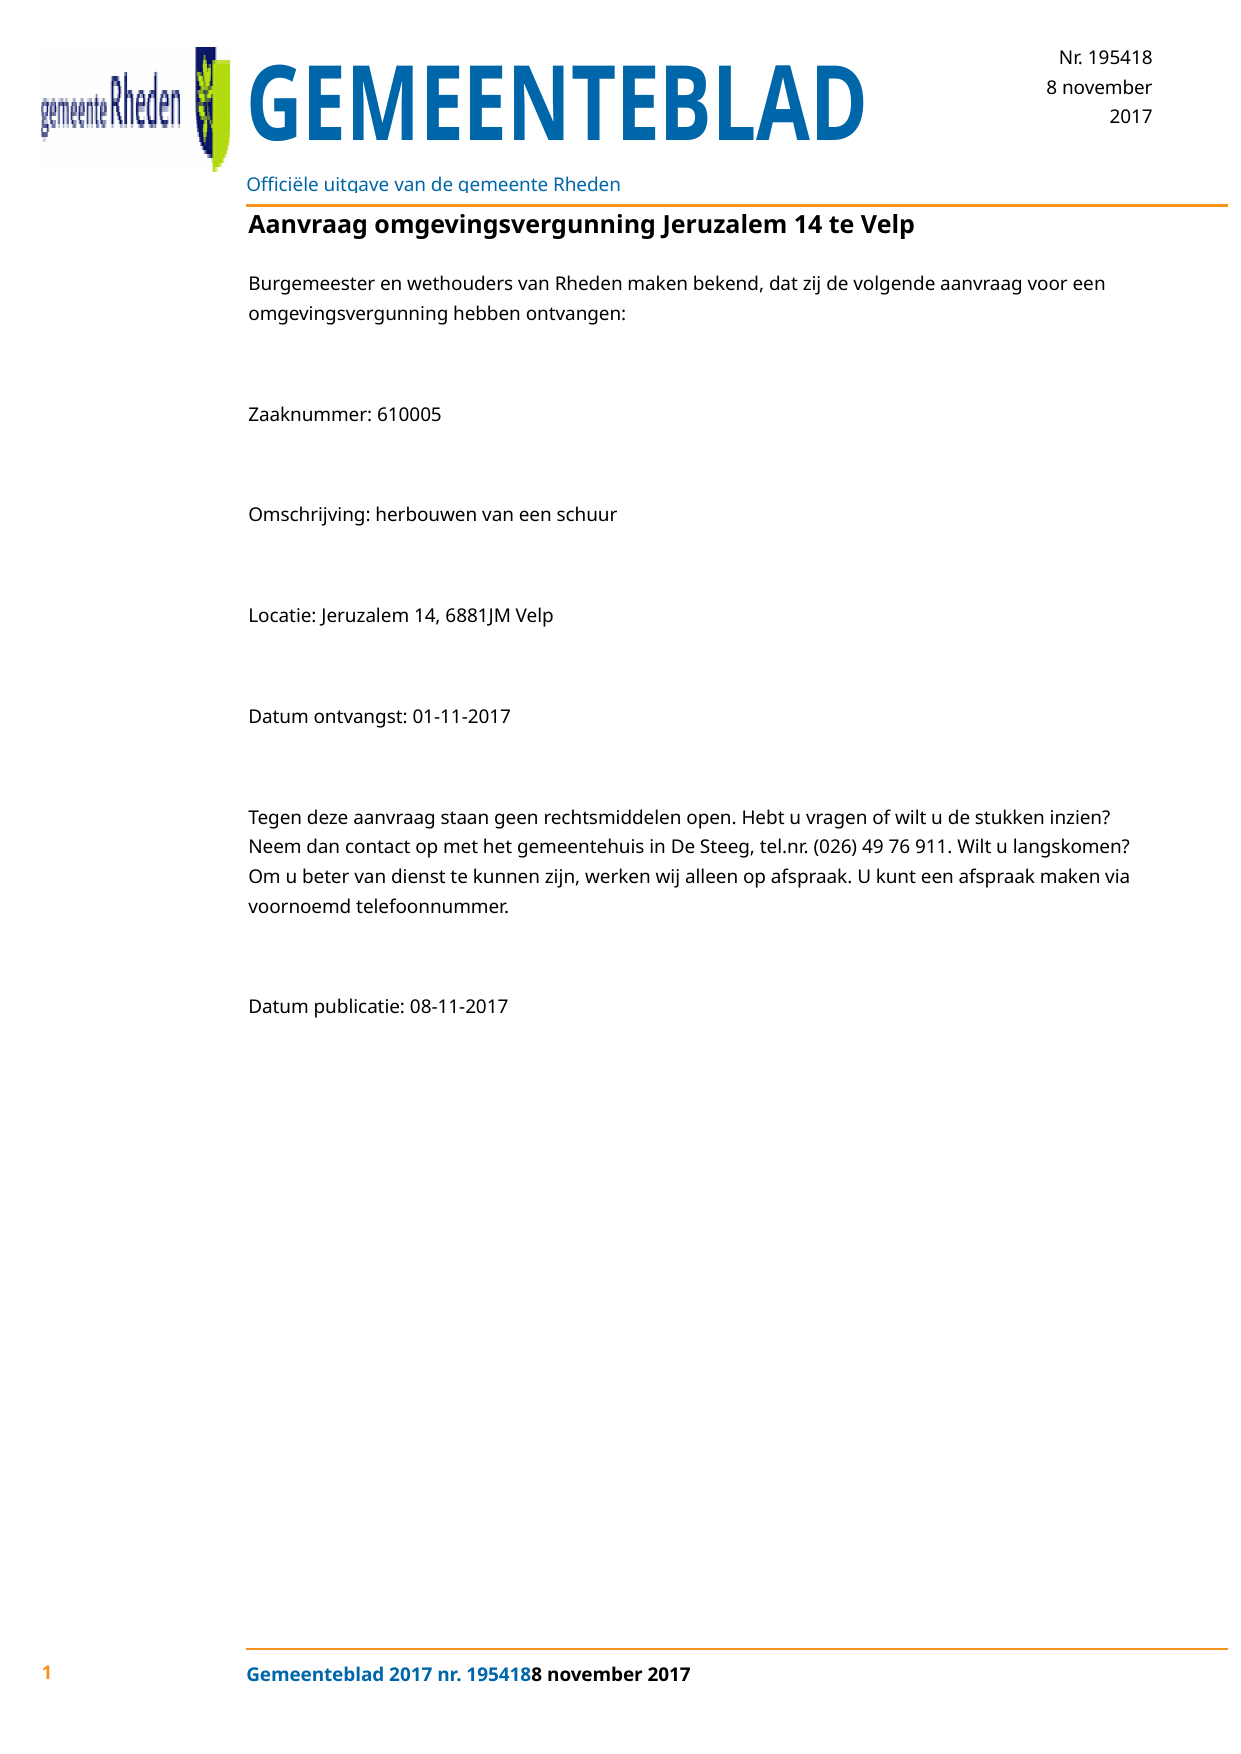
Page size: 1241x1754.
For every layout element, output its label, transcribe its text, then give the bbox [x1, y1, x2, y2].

text Omschrijving: herbouwen van een schuur [248, 502, 1152, 527]
text Zaaknummer: 610005 [248, 401, 1152, 426]
text Locatie: Jeruzalem 14, 6881JM Velp [248, 602, 1152, 628]
text Datum ontvangst: 01-11-2017 [248, 703, 1152, 729]
text Datum publicatie: 08-11-2017 [248, 994, 1152, 1019]
text Aanvraag omgevingsvergunning Jeruzalem 14 te Velp [248, 207, 1152, 241]
text Burgemeester en wethouders van Rheden maken bekend, dat zij de volgende aanvraag voor een omgevingsvergunning hebben ontvangen: [248, 270, 1152, 326]
text Tegen deze aanvraag staan geen rechtsmiddelen open. Hebt u vragen of wilt u de stukken inzien? Neem dan contact op met het gemeentehuis in De Steeg, tel.nr. (026) 49 76 911. Wilt u langskomen? Om u beter van dienst te kunnen zijn, werken wij alleen op afspraak. U kunt een afspraak maken via voornoemd telefoonnummer. [248, 804, 1152, 918]
picture [41, 47, 231, 172]
